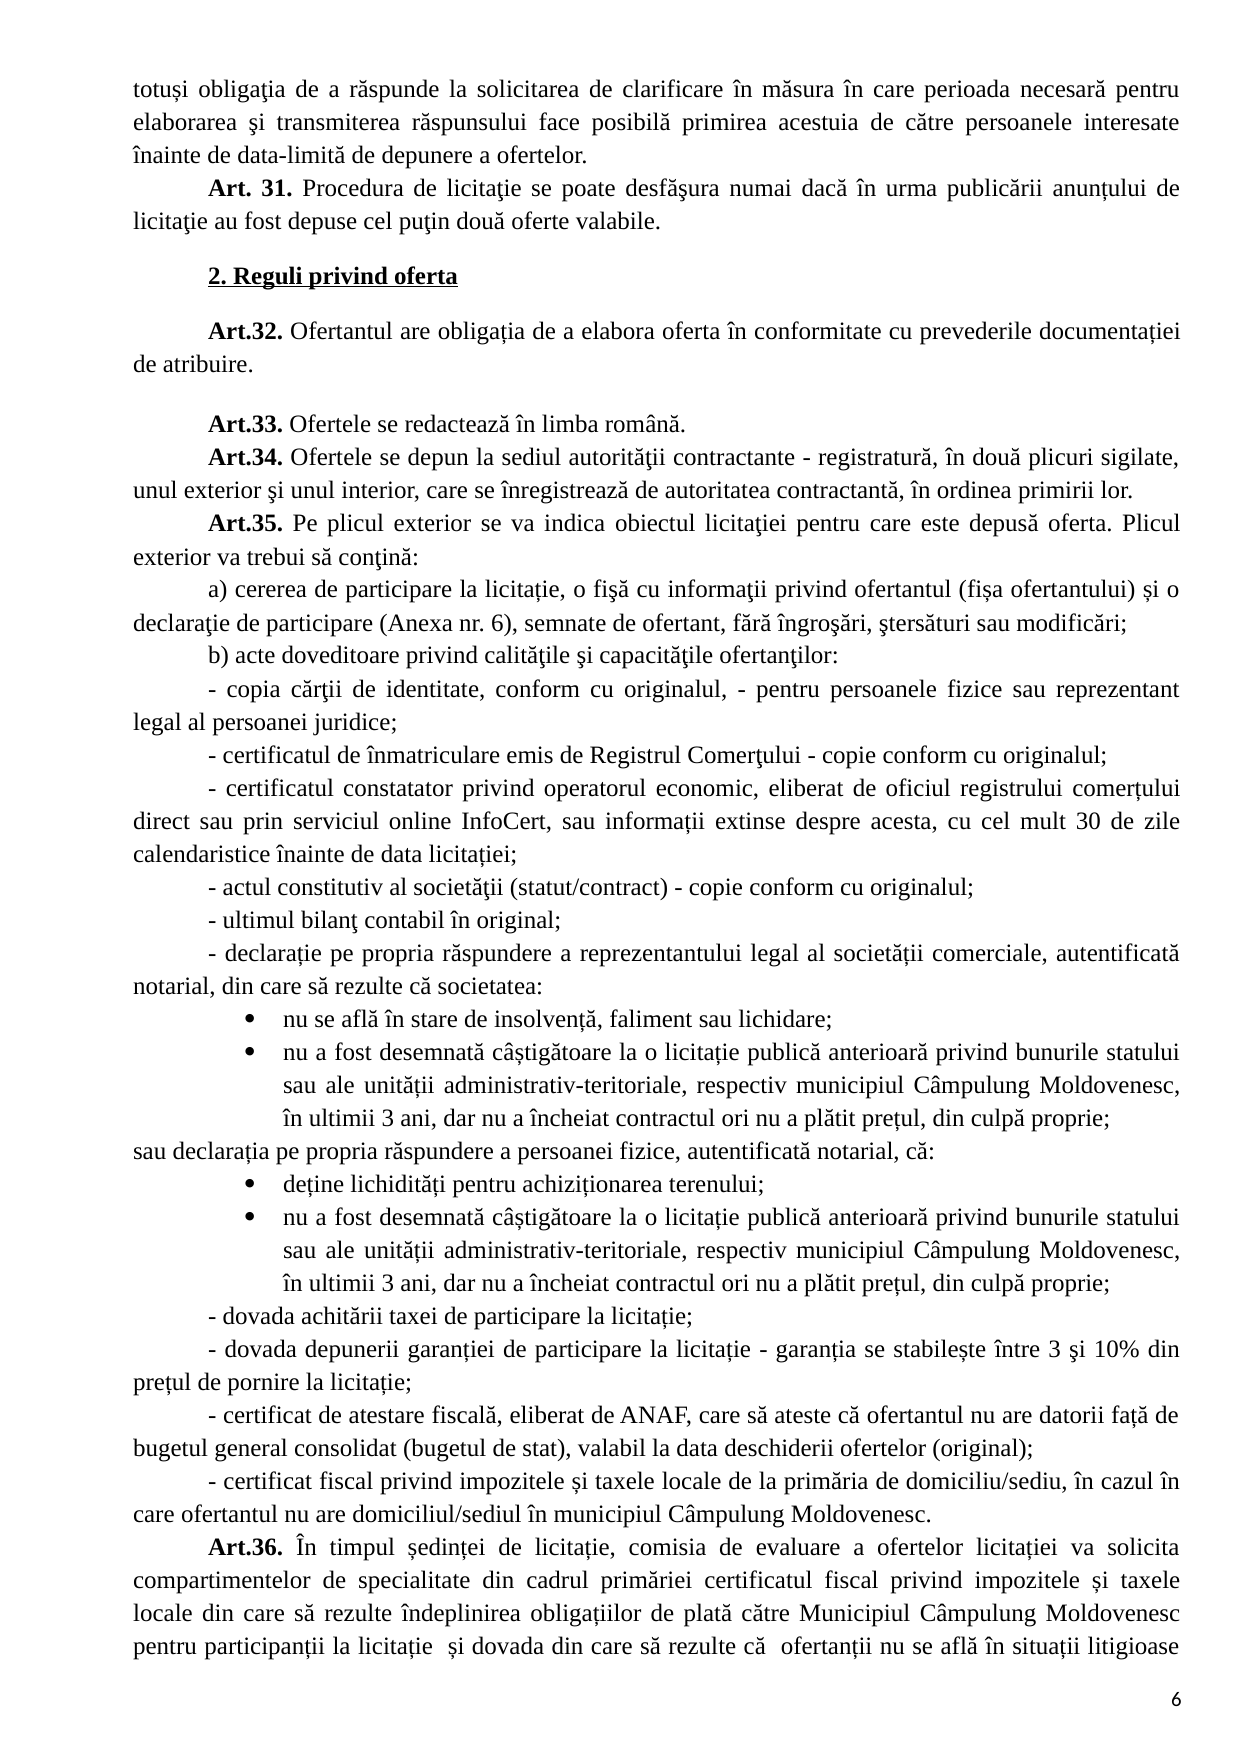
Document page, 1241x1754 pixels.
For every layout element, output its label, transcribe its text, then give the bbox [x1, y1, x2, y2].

list nu a fost desemnată câștigătoare la o licitație publică anterioară privind bunurile statului sau ale unității administrativ-teritoriale, respectiv municipiul Câmpulung Moldovenesc, în ultimii 3 ani, dar nu a încheiat contractul ori nu a plătit prețul, din culpă proprie; [245, 1202, 1181, 1297]
text b) acte doveditoare privind calităţile şi capacităţile ofertanţilor: [133, 641, 1181, 669]
text - dovada depunerii garanției de participare la licitație - garanția se stabilește între 3 şi 10% din prețul de pornire la licitație; [133, 1334, 1181, 1396]
text - copia cărţii de identitate, conform cu originalul, - pentru persoanele fizice sau reprezentant legal al persoanei juridice; [133, 674, 1181, 735]
list nu se află în stare de insolvență, faliment sau lichidare; [245, 1004, 1181, 1033]
text totuși obligaţia de a răspunde la solicitarea de clarificare în măsura în care perioada necesară pentru elaborarea şi transmiterea răspunsului face posibilă primirea acestuia de către persoanele interesate înainte de data-limită de depunere a ofertelor. [133, 74, 1181, 169]
list nu a fost desemnată câștigătoare la o licitație publică anterioară privind bunurile statului sau ale unității administrativ-teritoriale, respectiv municipiul Câmpulung Moldovenesc, în ultimii 3 ani, dar nu a încheiat contractul ori nu a plătit prețul, din culpă proprie; [245, 1037, 1181, 1132]
text Art.36. În timpul ședinței de licitație, comisia de evaluare a ofertelor licitației va solicita compartimentelor de specialitate din cadrul primăriei certificatul fiscal privind impozitele și taxele locale din care să rezulte îndeplinirea obligațiilor de plată către Municipiul Câmpulung Moldovenesc pentru participanții la licitație și dovada din care să rezulte că ofertanții nu se află în situații litigioase [133, 1532, 1181, 1660]
text Art.34. Ofertele se depun la sediul autorităţii contractante - registratură, în două plicuri sigilate, unul exterior şi unul interior, care se înregistrează de autoritatea contractantă, în ordinea primirii lor. [133, 442, 1181, 504]
text 2. Reguli privind oferta [133, 261, 1181, 290]
text Art.33. Ofertele se redactează în limba română. [133, 409, 1181, 438]
list deține lichidități pentru achiziționarea terenului; [245, 1169, 1181, 1198]
text sau declarația pe propria răspundere a persoanei fizice, autentificată notarial, că: [133, 1136, 1181, 1165]
text Art. 31. Procedura de licitaţie se poate desfăşura numai dacă în urma publicării anunțului de licitaţie au fost depuse cel puţin două oferte valabile. [133, 173, 1181, 235]
text - certificat fiscal privind impozitele și taxele locale de la primăria de domiciliu/sediu, în cazul în care ofertantul nu are domiciliul/sediul în municipiul Câmpulung Moldovenesc. [133, 1466, 1181, 1528]
text - certificatul de înmatriculare emis de Registrul Comerţului - copie conform cu originalul; [133, 740, 1181, 768]
text - certificatul constatator privind operatorul economic, eliberat de oficiul registrului comerțului direct sau prin serviciul online InfoCert, sau informații extinse despre acesta, cu cel mult 30 de zile calendaristice înainte de data licitației; [133, 773, 1181, 867]
text - dovada achitării taxei de participare la licitație; [170, 1301, 1181, 1330]
text Art.35. Pe plicul exterior se va indica obiectul licitaţiei pentru care este depusă oferta. Plicul exterior va trebui să conţină: [133, 508, 1181, 570]
text - actul constitutiv al societăţii (statut/contract) - copie conform cu originalul; [133, 872, 1181, 901]
text Art.32. Ofertantul are obligația de a elabora oferta în conformitate cu prevederile documentației de atribuire. [133, 316, 1181, 378]
text - certificat de atestare fiscală, eliberat de ANAF, care să ateste că ofertantul nu are datorii față de bugetul general consolidat (bugetul de stat), valabil la data deschiderii ofertelor (original); [133, 1400, 1181, 1462]
text a) cererea de participare la licitație, o fişă cu informaţii privind ofertantul (fișa ofertantului) și o declaraţie de participare (Anexa nr. 6), semnate de ofertant, fără îngroşări, ştersături sau modificări; [133, 574, 1181, 636]
text - ultimul bilanţ contabil în original; [133, 905, 1181, 933]
text - declarație pe propria răspundere a reprezentantului legal al societății comerciale, autentificată notarial, din care să rezulte că societatea: [133, 938, 1181, 999]
